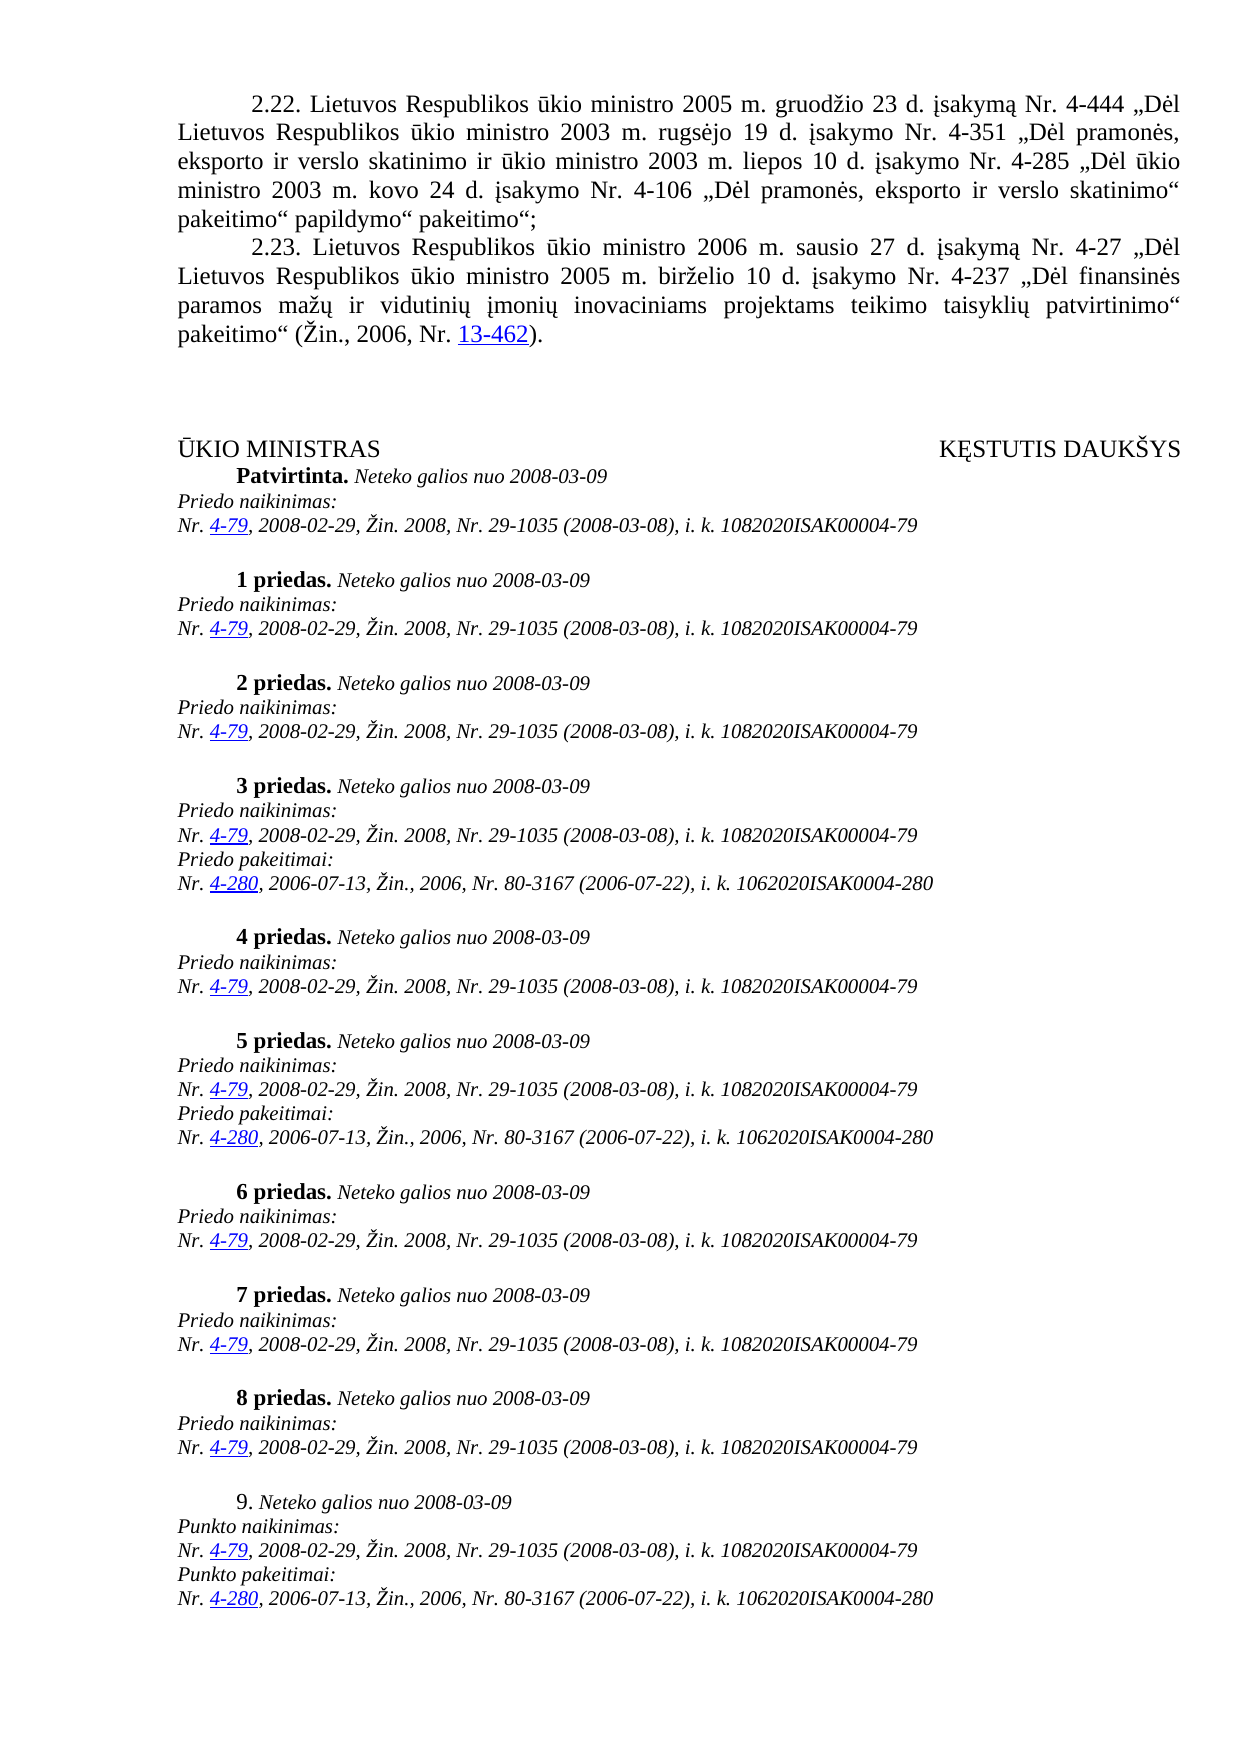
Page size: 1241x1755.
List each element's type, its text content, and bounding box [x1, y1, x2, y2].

text 1 priedas. Neteko galios nuo 2008-03-09 [177, 566, 1181, 592]
text Priedo naikinimas: [177, 798, 1181, 822]
text Nr. 4-280, 2006-07-13, Žin., 2006, Nr. 80-3167 (2006-07-22), i. k. 1062020ISAK0004-280 [177, 1586, 1181, 1610]
text Nr. 4-79, 2008-02-29, Žin. 2008, Nr. 29-1035 (2008-03-08), i. k. 1082020ISAK00004-79 [177, 1332, 1181, 1356]
text Priedo pakeitimai: [177, 1101, 1181, 1125]
text Nr. 4-79, 2008-02-29, Žin. 2008, Nr. 29-1035 (2008-03-08), i. k. 1082020ISAK00004-79 [177, 974, 1181, 998]
text Nr. 4-79, 2008-02-29, Žin. 2008, Nr. 29-1035 (2008-03-08), i. k. 1082020ISAK00004-79 [177, 1435, 1181, 1459]
text 3 priedas. Neteko galios nuo 2008-03-09 [177, 772, 1181, 798]
text 2.22. Lietuvos Respublikos ūkio ministro 2005 m. gruodžio 23 d. įsakymą Nr. 4-444 „Dėl Lietuvos Respublikos ūkio ministro 2003 m. rugsėjo 19 d. įsakymo Nr. 4-351 „Dėl pramonės, eksporto ir verslo skatinimo ir ūkio ministro 2003 m. liepos 10 d. įsakymo Nr. 4-285 „Dėl ūkio ministro 2003 m. kovo 24 d. įsakymo Nr. 4-106 „Dėl pramonės, eksporto ir verslo skatinimo“ pakeitimo“ papildymo“ pakeitimo“; [177, 89, 1181, 232]
text 9. Neteko galios nuo 2008-03-09 [177, 1488, 1181, 1514]
text Nr. 4-79, 2008-02-29, Žin. 2008, Nr. 29-1035 (2008-03-08), i. k. 1082020ISAK00004-79 [177, 1228, 1181, 1252]
text Patvirtinta. Neteko galios nuo 2008-03-09 [177, 462, 1181, 489]
text Nr. 4-79, 2008-02-29, Žin. 2008, Nr. 29-1035 (2008-03-08), i. k. 1082020ISAK00004-79 [177, 719, 1181, 743]
text 7 priedas. Neteko galios nuo 2008-03-09 [177, 1281, 1181, 1308]
text 5 priedas. Neteko galios nuo 2008-03-09 [177, 1027, 1181, 1053]
text Nr. 4-79, 2008-02-29, Žin. 2008, Nr. 29-1035 (2008-03-08), i. k. 1082020ISAK00004-79 [177, 822, 1181, 847]
text Nr. 4-280, 2006-07-13, Žin., 2006, Nr. 80-3167 (2006-07-22), i. k. 1062020ISAK0004-280 [177, 1125, 1181, 1149]
text Nr. 4-79, 2008-02-29, Žin. 2008, Nr. 29-1035 (2008-03-08), i. k. 1082020ISAK00004-79 [177, 513, 1181, 537]
text Punkto pakeitimai: [177, 1562, 1181, 1586]
text Priedo naikinimas: [177, 1308, 1181, 1332]
text Priedo naikinimas: [177, 489, 1181, 513]
text Nr. 4-79, 2008-02-29, Žin. 2008, Nr. 29-1035 (2008-03-08), i. k. 1082020ISAK00004-79 [177, 1077, 1181, 1101]
text 2 priedas. Neteko galios nuo 2008-03-09 [177, 669, 1181, 695]
text Priedo naikinimas: [177, 695, 1181, 719]
text Priedo naikinimas: [177, 592, 1181, 616]
text 6 priedas. Neteko galios nuo 2008-03-09 [177, 1178, 1181, 1204]
text Priedo naikinimas: [177, 1053, 1181, 1077]
text ŪKIO MINISTRAS KĘSTUTIS DAUKŠYS [177, 434, 1181, 462]
text Nr. 4-79, 2008-02-29, Žin. 2008, Nr. 29-1035 (2008-03-08), i. k. 1082020ISAK00004-79 [177, 1538, 1181, 1562]
text Priedo naikinimas: [177, 950, 1181, 974]
text 4 priedas. Neteko galios nuo 2008-03-09 [177, 923, 1181, 950]
text Priedo pakeitimai: [177, 847, 1181, 871]
text Nr. 4-79, 2008-02-29, Žin. 2008, Nr. 29-1035 (2008-03-08), i. k. 1082020ISAK00004-79 [177, 616, 1181, 640]
text Priedo naikinimas: [177, 1204, 1181, 1228]
text 8 priedas. Neteko galios nuo 2008-03-09 [177, 1384, 1181, 1411]
text 2.23. Lietuvos Respublikos ūkio ministro 2006 m. sausio 27 d. įsakymą Nr. 4-27 „Dėl Lietuvos Respublikos ūkio ministro 2005 m. birželio 10 d. įsakymo Nr. 4-237 „Dėl finansinės paramos mažų ir vidutinių įmonių inovaciniams projektams teikimo taisyklių patvirtinimo“ pakeitimo“ (Žin., 2006, Nr. 13-462). [177, 232, 1181, 347]
text Nr. 4-280, 2006-07-13, Žin., 2006, Nr. 80-3167 (2006-07-22), i. k. 1062020ISAK0004-280 [177, 871, 1181, 895]
text Punkto naikinimas: [177, 1514, 1181, 1538]
text Priedo naikinimas: [177, 1411, 1181, 1435]
